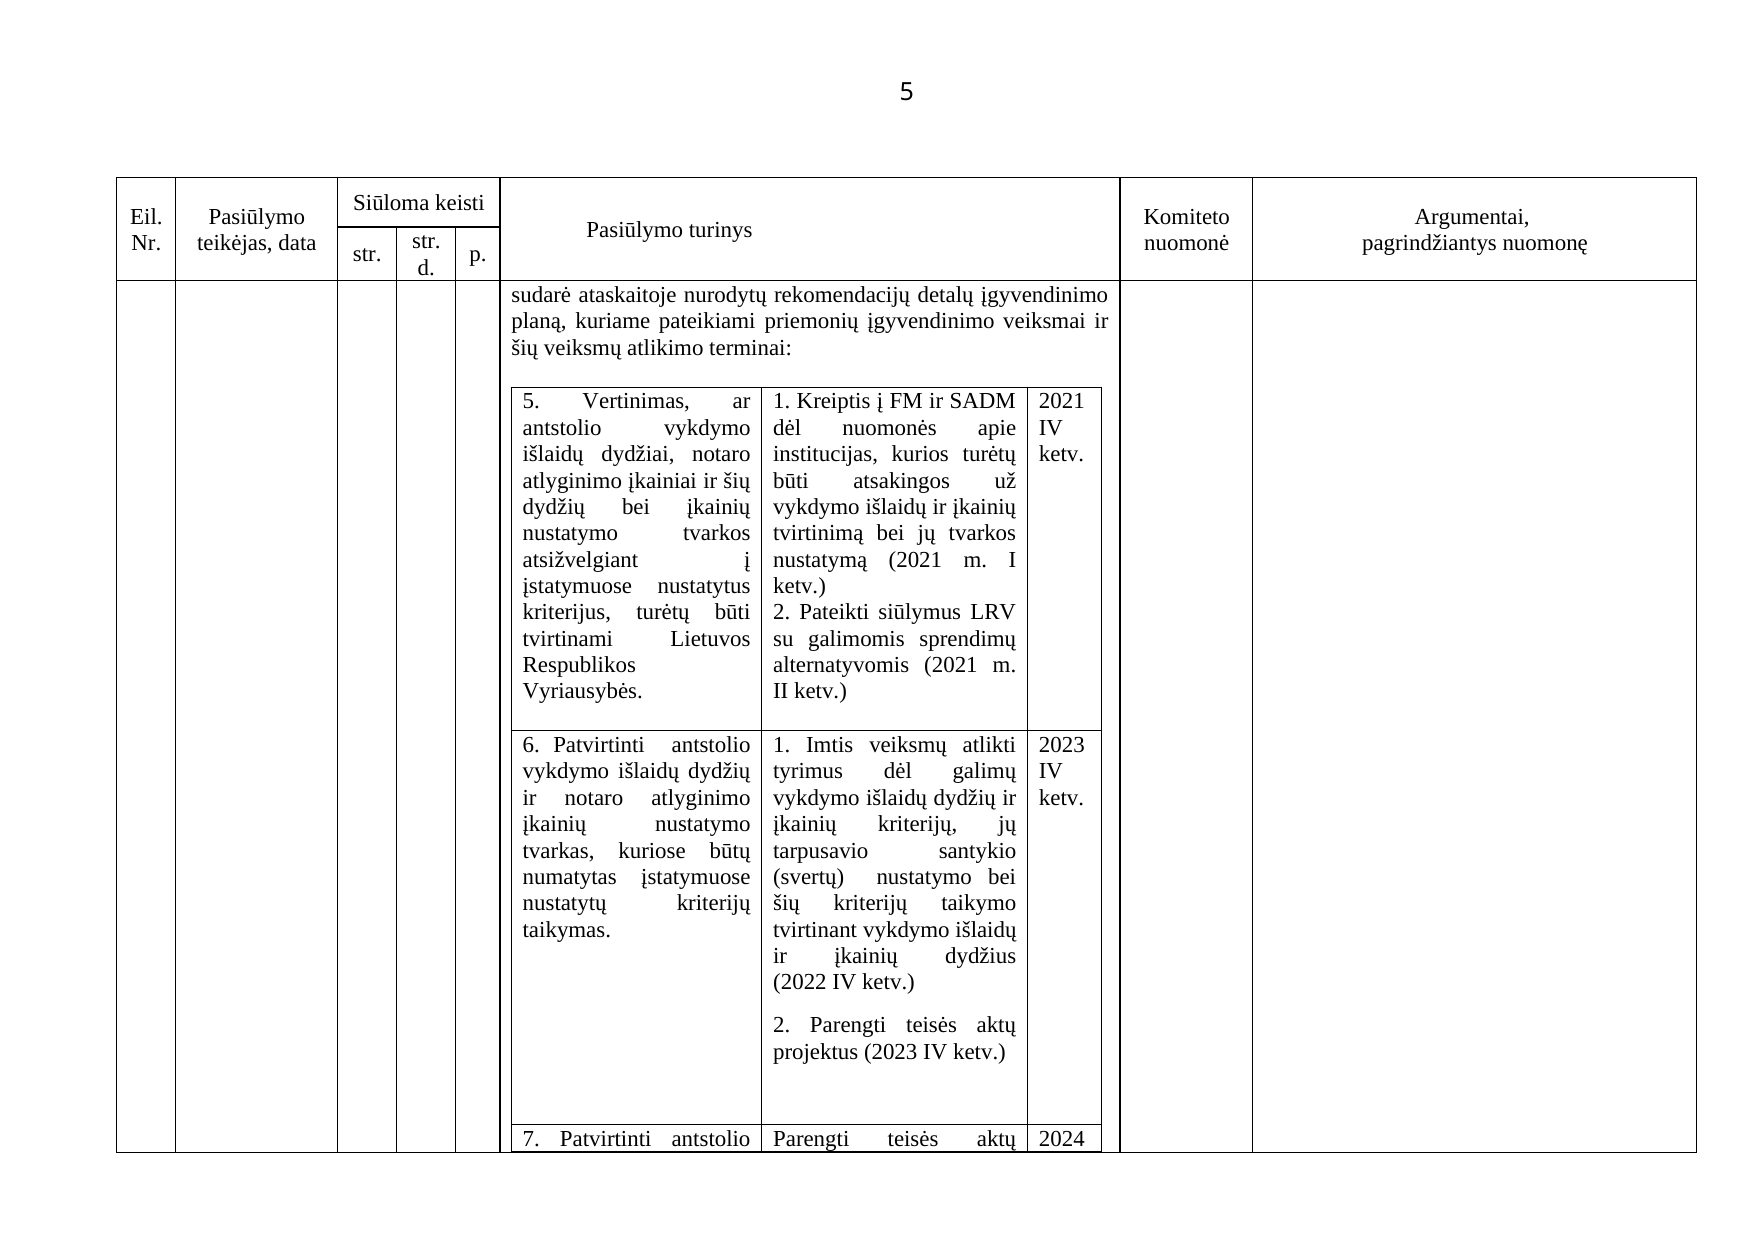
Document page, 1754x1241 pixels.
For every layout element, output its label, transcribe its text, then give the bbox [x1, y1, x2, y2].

table_cell 6. Patvirtinti antstolio vykdymo išlaidų dydžių ir notaro atlyginimo įkainių nustatymo tvarkas, kuriose būtų numatytas įstatymuose nustatytų kriterijų taikymas. [512, 731, 761, 1124]
table_header Siūloma keisti [338, 178, 499, 226]
table_cell Parengti teisės aktų [762, 1125, 1027, 1151]
table_cell [176, 281, 337, 1152]
table_cell 7. Patvirtinti antstolio [512, 1125, 761, 1151]
table_header Pasiūlymo turinys [501, 178, 1119, 280]
table_cell str. d. [397, 228, 455, 280]
table_cell [1253, 281, 1696, 1152]
table_header Pasiūlymo teikėjas, data [176, 178, 337, 280]
table_cell [456, 281, 499, 1152]
table_cell [117, 281, 175, 1152]
table_cell 2023 IV ketv. [1028, 731, 1101, 1124]
table_header Komiteto nuomonė [1121, 178, 1252, 280]
table_header Eil. Nr. [117, 178, 175, 280]
table_header Argumentai, pagrindžiantys nuomonę [1253, 178, 1696, 280]
table_header 5. Vertinimas, ar antstolio vykdymo išlaidų dydžiai, notaro atlyginimo įkainiai ir šių dydžių bei įkainių nustatymo tvarkos atsižvelgiant į įstatymuose nustatytus kriterijus, turėtų būti tvirtinami Lietuvos Respublikos Vyriausybės. [512, 388, 761, 730]
table_cell str. [338, 228, 396, 280]
table_cell 2024 [1028, 1125, 1101, 1151]
table_cell [397, 281, 455, 1152]
table_cell sudarė ataskaitoje nurodytų rekomendacijų detalų įgyvendinimo planą, kuriame pateikiami priemonių įgyvendinimo veiksmai ir šių veiksmų atlikimo terminai: [501, 281, 1119, 1152]
table_cell [338, 281, 396, 1152]
table_cell 1. Imtis veiksmų atlikti tyrimus dėl galimų vykdymo išlaidų dydžių ir įkainių kriterijų, jų tarpusavio santykio (svertų) nustatymo bei šių kriterijų taikymo tvirtinant vykdymo išlaidų ir įkainių dydžius (2022 IV ketv.) 2. Parengti teisės aktų projektus (2023 IV ketv.) [762, 731, 1027, 1124]
table_cell [1121, 281, 1252, 1152]
table_header 1. Kreiptis į FM ir SADM dėl nuomonės apie institucijas, kurios turėtų būti atsakingos už vykdymo išlaidų ir įkainių tvirtinimą bei jų tvarkos nustatymą (2021 m. I ketv.) 2. Pateikti siūlymus LRV su galimomis sprendimų alternatyvomis (2021 m. II ketv.) [762, 388, 1027, 730]
table_header 2021 IV ketv. [1028, 388, 1101, 730]
table_cell p. [456, 228, 499, 280]
